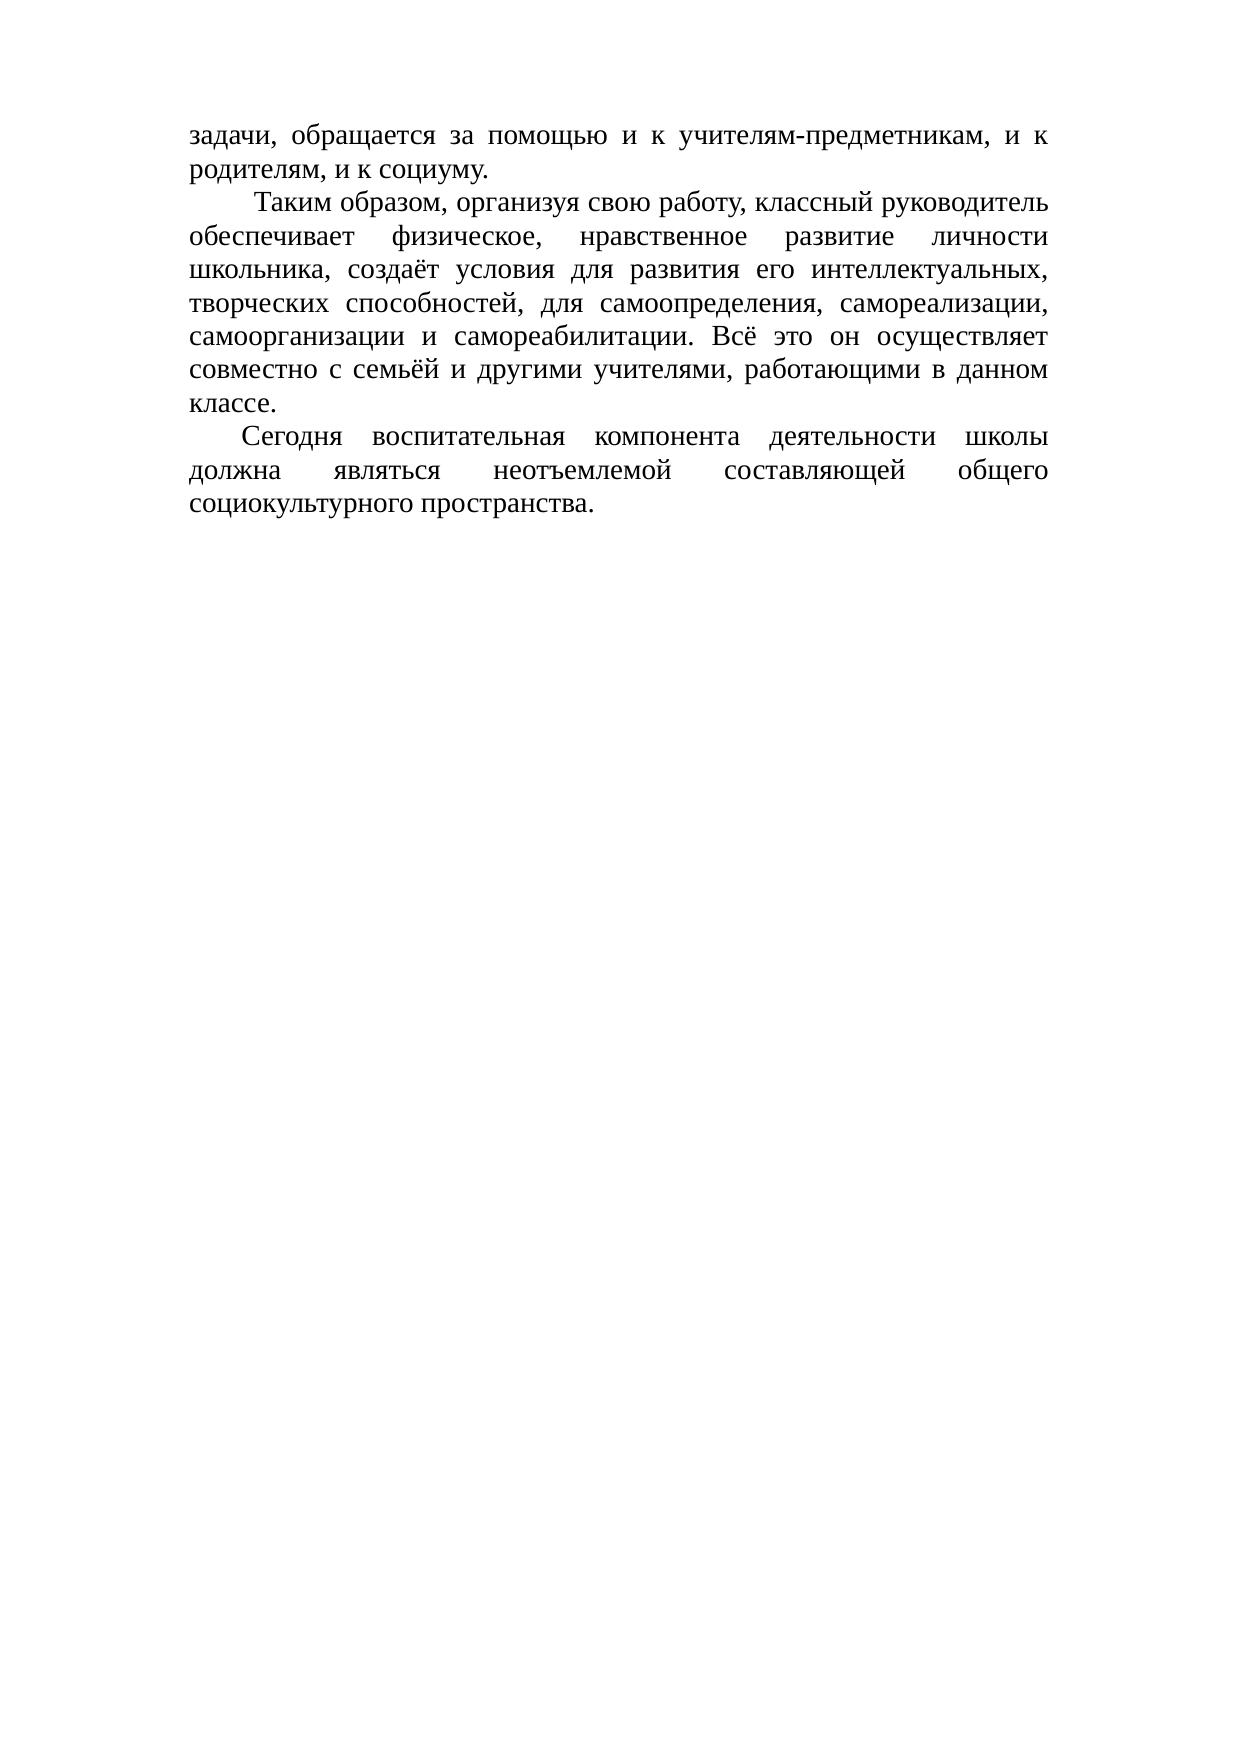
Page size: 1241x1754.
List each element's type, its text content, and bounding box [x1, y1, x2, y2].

text задачи, обращается за помощью и к учителям-предметникам, и к родителям, и к социуму. [189, 118, 1049, 185]
text Таким образом, организуя свою работу, классный руководитель обеспечивает физическое, нравственное развитие личности школьника, создаёт условия для развития его интеллектуальных, творческих способностей, для самоопределения, самореализации, самоорганизации и самореабилитации. Всё это он осуществляет совместно с семьёй и другими учителями, работающими в данном классе. [189, 185, 1049, 419]
text Сегодня воспитательная компонента деятельности школы должна являться неотъемлемой составляющей общего социокультурного пространства. [189, 419, 1049, 519]
